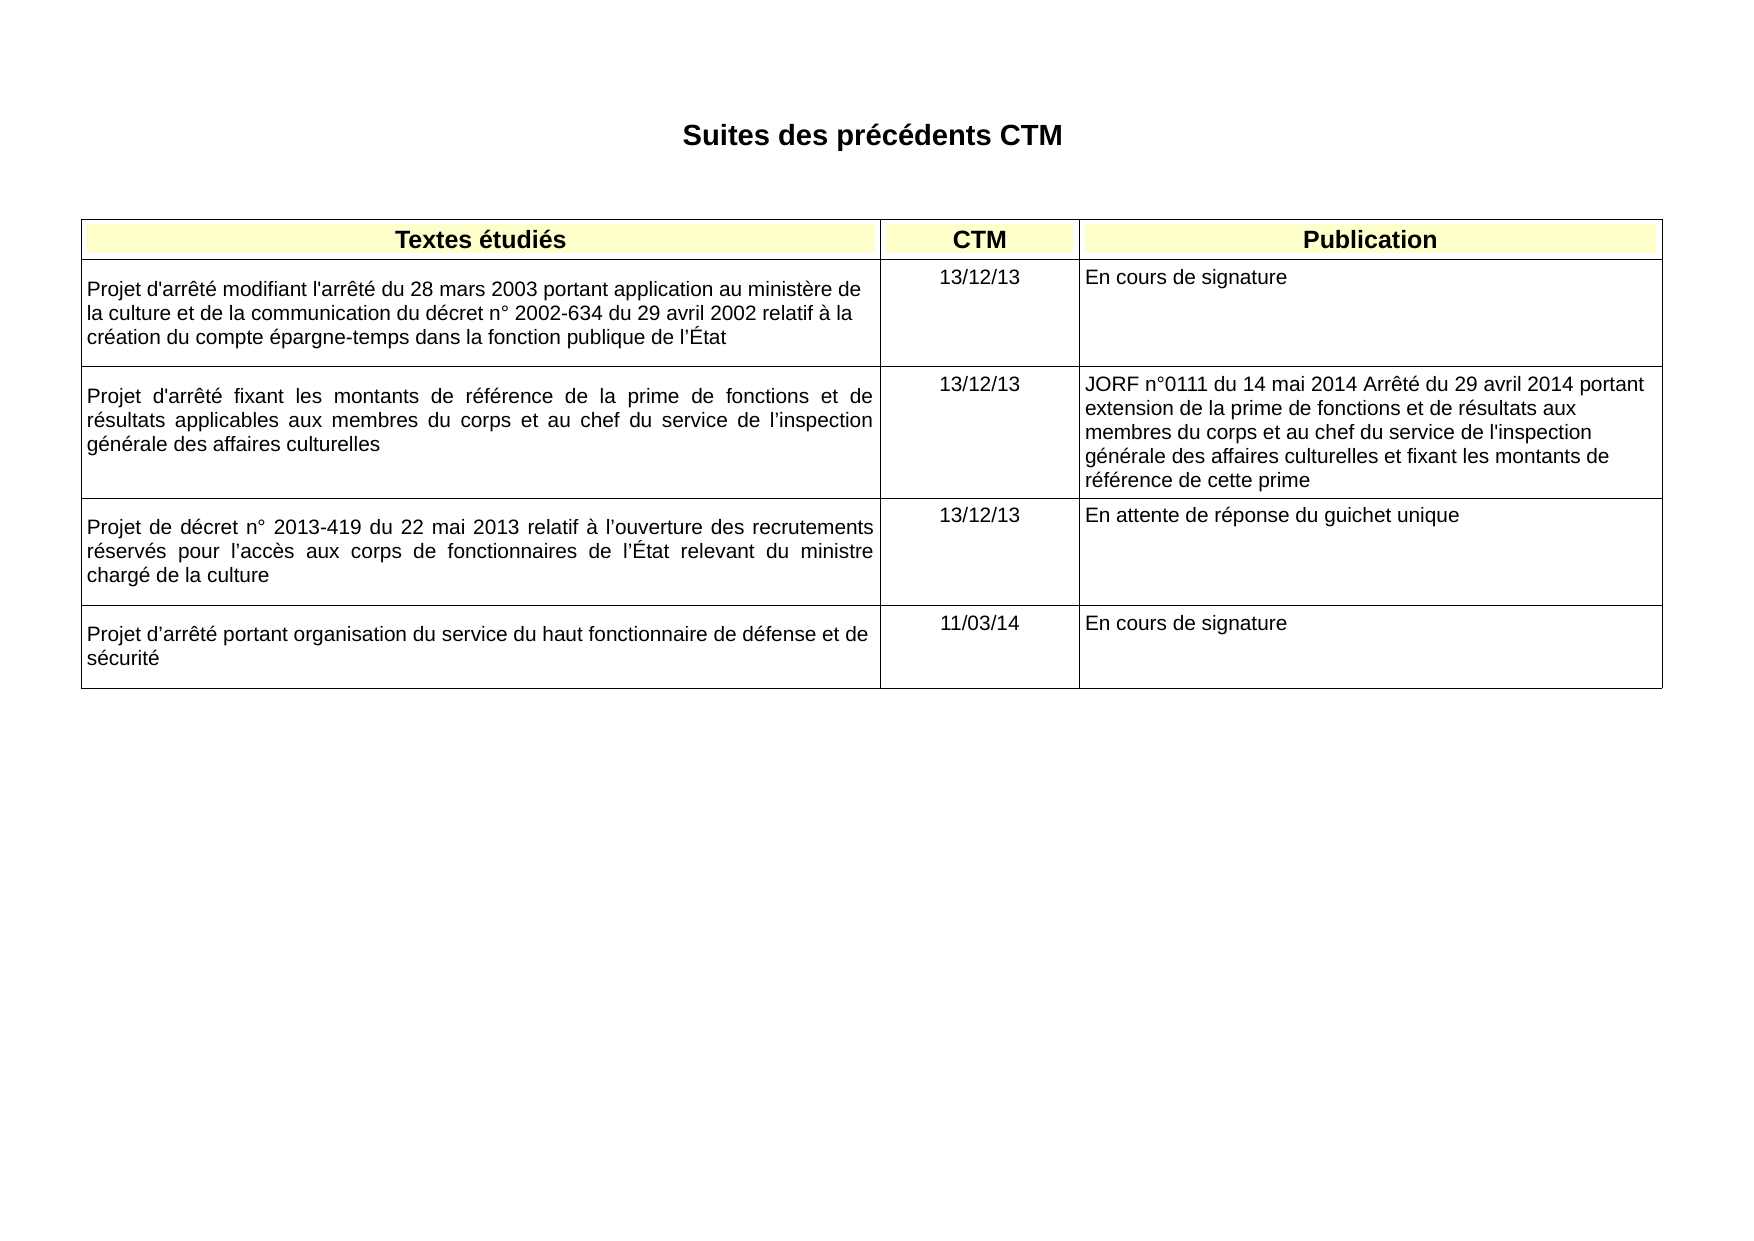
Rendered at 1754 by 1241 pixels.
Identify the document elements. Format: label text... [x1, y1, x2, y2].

table_cell En attente de réponse du guichet unique [1080, 499, 1662, 604]
table_header Textes étudiés [82, 220, 880, 259]
table_header CTM [881, 220, 1079, 259]
table_cell 11/03/14 [881, 606, 1079, 687]
text Suites des précédents CTM [118, 118, 1636, 152]
table_header En cours de signature [1080, 260, 1662, 366]
table_cell 13/12/13 [881, 367, 1079, 497]
table_cell Projet d’arrêté portant organisation du service du haut fonctionnaire de défense et de sécurité [82, 606, 880, 687]
table_header Projet d'arrêté modifiant l'arrêté du 28 mars 2003 portant application au ministère de la culture et de la communication du décret n° 2002-634 du 29 avril 2002 relatif à la création du compte épargne-temps dans la fonction publique de l’État [82, 260, 880, 366]
table_cell Projet d'arrêté fixant les montants de référence de la prime de fonctions et de résultats applicables aux membres du corps et au chef du service de l’inspection générale des affaires culturelles [82, 367, 880, 497]
table_cell JORF n°0111 du 14 mai 2014 Arrêté du 29 avril 2014 portant extension de la prime de fonctions et de résultats aux membres du corps et au chef du service de l'inspection générale des affaires culturelles et fixant les montants de référence de cette prime [1080, 367, 1662, 497]
table_header 13/12/13 [881, 260, 1079, 366]
table_cell En cours de signature [1080, 606, 1662, 687]
table_cell Projet de décret n° 2013-419 du 22 mai 2013 relatif à l’ouverture des recrutements réservés pour l’accès aux corps de fonctionnaires de l’État relevant du ministre chargé de la culture [82, 499, 880, 604]
table_cell 13/12/13 [881, 499, 1079, 604]
table_header Publication [1080, 220, 1662, 259]
